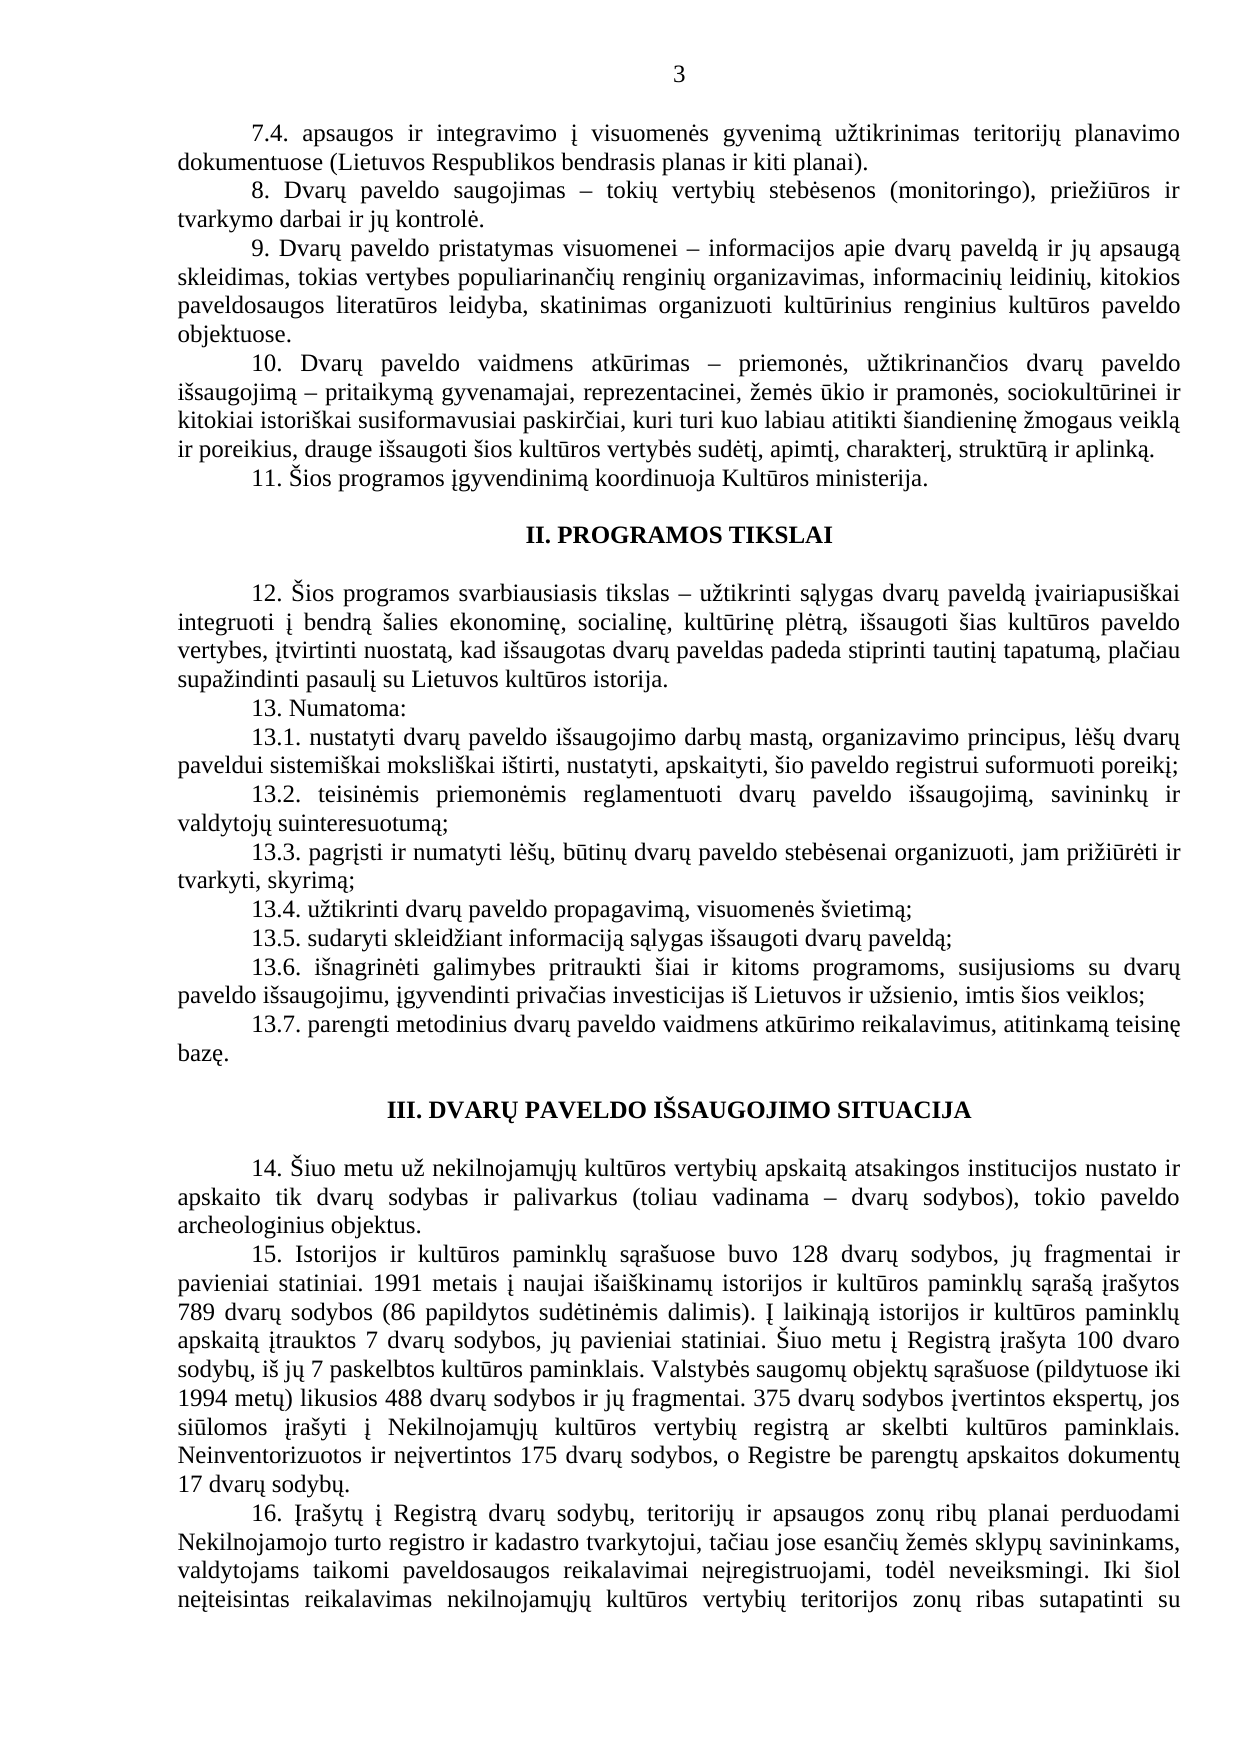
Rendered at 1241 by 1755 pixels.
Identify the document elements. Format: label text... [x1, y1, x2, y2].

text II. PROGRAMOS TIKSLAI [177, 521, 1181, 549]
text 9. Dvarų paveldo pristatymas visuomenei – informacijos apie dvarų paveldą ir jų apsaugą skleidimas, tokias vertybes populiarinančių renginių organizavimas, informacinių leidinių, kitokios paveldosaugos literatūros leidyba, skatinimas organizuoti kultūrinius renginius kultūros paveldo objektuose. [177, 233, 1181, 348]
text 10. Dvarų paveldo vaidmens atkūrimas – priemonės, užtikrinančios dvarų paveldo išsaugojimą – pritaikymą gyvenamajai, reprezentacinei, žemės ūkio ir pramonės, sociokultūrinei ir kitokiai istoriškai susiformavusiai paskirčiai, kuri turi kuo labiau atitikti šiandieninę žmogaus veiklą ir poreikius, drauge išsaugoti šios kultūros vertybės sudėtį, apimtį, charakterį, struktūrą ir aplinką. [177, 348, 1181, 463]
text 15. Istorijos ir kultūros paminklų sąrašuose buvo 128 dvarų sodybos, jų fragmentai ir pavieniai statiniai. 1991 metais į naujai išaiškinamų istorijos ir kultūros paminklų sąrašą įrašytos 789 dvarų sodybos (86 papildytos sudėtinėmis dalimis). Į laikinąją istorijos ir kultūros paminklų apskaitą įtrauktos 7 dvarų sodybos, jų pavieniai statiniai. Šiuo metu į Registrą įrašyta 100 dvaro sodybų, iš jų 7 paskelbtos kultūros paminklais. Valstybės saugomų objektų sąrašuose (pildytuose iki 1994 metų) likusios 488 dvarų sodybos ir jų fragmentai. 375 dvarų sodybos įvertintos ekspertų, jos siūlomos įrašyti į Nekilnojamųjų kultūros vertybių registrą ar skelbti kultūros paminklais. Neinventorizuotos ir neįvertintos 175 dvarų sodybos, o Registre be parengtų apskaitos dokumentų 17 dvarų sodybų. [177, 1239, 1181, 1498]
text 13.1. nustatyti dvarų paveldo išsaugojimo darbų mastą, organizavimo principus, lėšų dvarų paveldui sistemiškai moksliškai ištirti, nustatyti, apskaityti, šio paveldo registrui suformuoti poreikį; [177, 722, 1181, 779]
text 13.2. teisinėmis priemonėmis reglamentuoti dvarų paveldo išsaugojimą, savininkų ir valdytojų suinteresuotumą; [177, 779, 1181, 837]
text 14. Šiuo metu už nekilnojamųjų kultūros vertybių apskaitą atsakingos institucijos nustato ir apskaito tik dvarų sodybas ir palivarkus (toliau vadinama – dvarų sodybos), tokio paveldo archeologinius objektus. [177, 1153, 1181, 1239]
text 13.5. sudaryti skleidžiant informaciją sąlygas išsaugoti dvarų paveldą; [177, 923, 1181, 952]
text 13. Numatoma: [177, 693, 1181, 722]
text 8. Dvarų paveldo saugojimas – tokių vertybių stebėsenos (monitoringo), priežiūros ir tvarkymo darbai ir jų kontrolė. [177, 176, 1181, 233]
text 13.4. užtikrinti dvarų paveldo propagavimą, visuomenės švietimą; [177, 894, 1181, 923]
text 12. Šios programos svarbiausiasis tikslas – užtikrinti sąlygas dvarų paveldą įvairiapusiškai integruoti į bendrą šalies ekonominę, socialinę, kultūrinę plėtrą, išsaugoti šias kultūros paveldo vertybes, įtvirtinti nuostatą, kad išsaugotas dvarų paveldas padeda stiprinti tautinį tapatumą, plačiau supažindinti pasaulį su Lietuvos kultūros istorija. [177, 578, 1181, 693]
text 11. Šios programos įgyvendinimą koordinuoja Kultūros ministerija. [177, 463, 1181, 492]
text 13.3. pagrįsti ir numatyti lėšų, būtinų dvarų paveldo stebėsenai organizuoti, jam prižiūrėti ir tvarkyti, skyrimą; [177, 837, 1181, 894]
text III. DVARŲ PAVELDO IŠSAUGOJIMO SITUACIJA [177, 1096, 1181, 1124]
text 13.6. išnagrinėti galimybes pritraukti šiai ir kitoms programoms, susijusioms su dvarų paveldo išsaugojimu, įgyvendinti privačias investicijas iš Lietuvos ir užsienio, imtis šios veiklos; [177, 952, 1181, 1009]
text 13.7. parengti metodinius dvarų paveldo vaidmens atkūrimo reikalavimus, atitinkamą teisinę bazę. [177, 1009, 1181, 1067]
text 7.4. apsaugos ir integravimo į visuomenės gyvenimą užtikrinimas teritorijų planavimo dokumentuose (Lietuvos Respublikos bendrasis planas ir kiti planai). [177, 118, 1181, 176]
text 16. Įrašytų į Registrą dvarų sodybų, teritorijų ir apsaugos zonų ribų planai perduodami Nekilnojamojo turto registro ir kadastro tvarkytojui, tačiau jose esančių žemės sklypų savininkams, valdytojams taikomi paveldosaugos reikalavimai neįregistruojami, todėl neveiksmingi. Iki šiol neįteisintas reikalavimas nekilnojamųjų kultūros vertybių teritorijos zonų ribas sutapatinti su [177, 1498, 1181, 1613]
